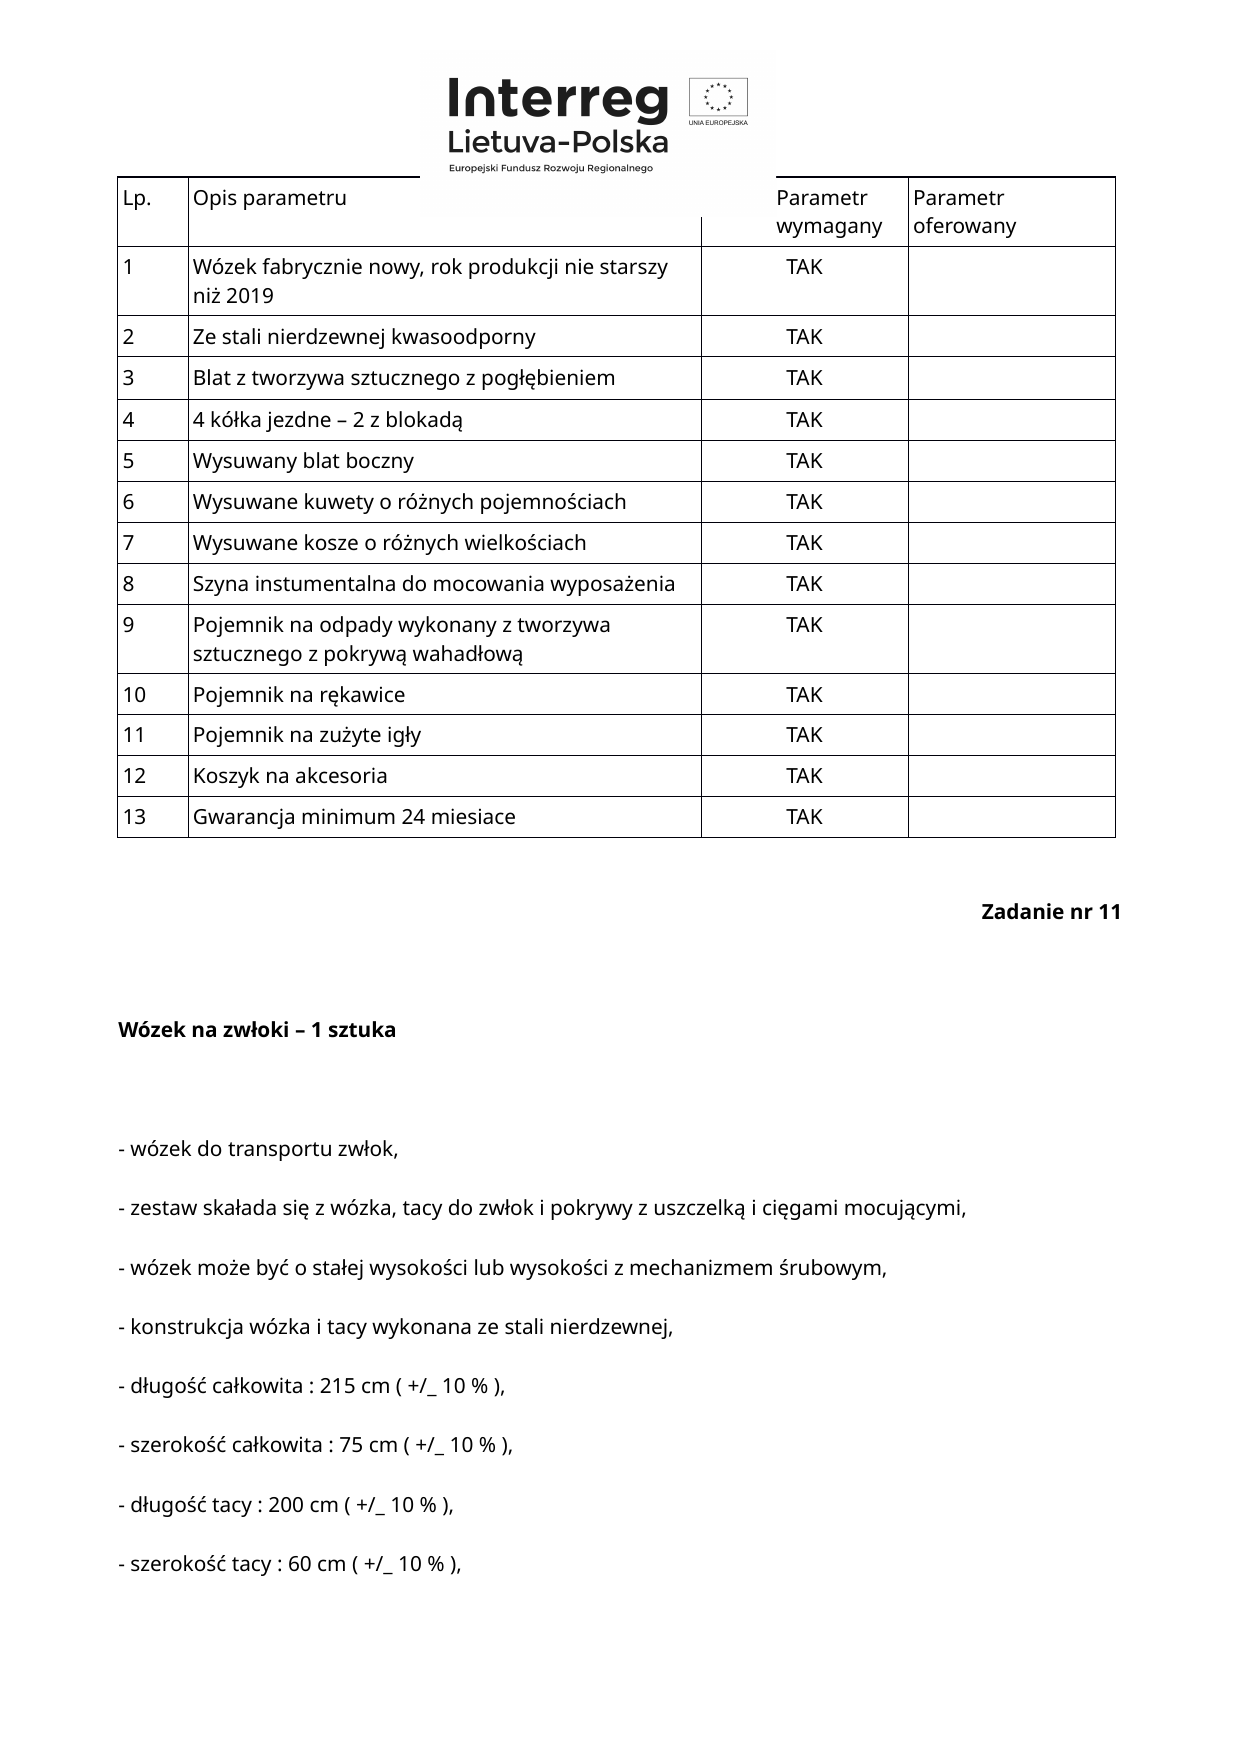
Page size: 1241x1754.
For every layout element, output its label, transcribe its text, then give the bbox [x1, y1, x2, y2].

table_cell 13 [118, 797, 188, 837]
table_header Parametr oferowany [909, 178, 1115, 246]
table_cell 8 [118, 564, 188, 603]
table_cell 2 [118, 316, 188, 356]
text - długość całkowita : 215 cm ( +/_ 10 % ), [118, 1371, 1122, 1399]
table_cell 11 [118, 715, 188, 755]
table_cell TAK [702, 797, 908, 837]
table_cell [909, 715, 1115, 755]
table_cell [909, 564, 1115, 603]
table_cell [909, 674, 1115, 714]
table_cell Pojemnik na rękawice [189, 674, 701, 714]
table_cell 6 [118, 482, 188, 522]
table_cell [909, 247, 1115, 315]
picture [420, 50, 777, 217]
text - długość tacy : 200 cm ( +/_ 10 % ), [118, 1490, 1122, 1518]
table_cell TAK [702, 482, 908, 522]
table_cell [909, 316, 1115, 356]
table_cell 1 [118, 247, 188, 315]
table_cell 7 [118, 523, 188, 563]
table_cell TAK [702, 605, 908, 673]
table_cell TAK [702, 357, 908, 399]
table_cell Szyna instumentalna do mocowania wyposażenia [189, 564, 701, 603]
text - zestaw skałada się z wózka, tacy do zwłok i pokrywy z uszczelką i cięgami mocującymi, [118, 1193, 1122, 1222]
table_cell Pojemnik na odpady wykonany z tworzywa sztucznego z pokrywą wahadłową [189, 605, 701, 673]
table_header Parametr wymagany [702, 178, 908, 246]
table_cell TAK [702, 441, 908, 481]
text - szerokość całkowita : 75 cm ( +/_ 10 % ), [118, 1430, 1122, 1459]
table_cell 4 kółka jezdne – 2 z blokadą [189, 400, 701, 440]
table_cell 10 [118, 674, 188, 714]
table_cell [909, 357, 1115, 399]
table_cell 4 [118, 400, 188, 440]
table_cell Wysuwane kosze o różnych wielkościach [189, 523, 701, 563]
table_cell [909, 605, 1115, 673]
text - szerokość tacy : 60 cm ( +/_ 10 % ), [118, 1549, 1122, 1577]
text Zadanie nr 11 [118, 897, 1122, 925]
table_cell Wysuwany blat boczny [189, 441, 701, 481]
table_cell TAK [702, 715, 908, 755]
table_cell 3 [118, 357, 188, 399]
table_cell TAK [702, 564, 908, 603]
table_cell Pojemnik na zużyte igły [189, 715, 701, 755]
table_cell TAK [702, 316, 908, 356]
table_cell TAK [702, 400, 908, 440]
table_header Lp. [118, 178, 188, 246]
table_cell TAK [702, 674, 908, 714]
table_cell [909, 523, 1115, 563]
text - wózek może być o stałej wysokości lub wysokości z mechanizmem śrubowym, [118, 1253, 1122, 1281]
table_cell Wózek fabrycznie nowy, rok produkcji nie starszy niż 2019 [189, 247, 701, 315]
table_cell 12 [118, 756, 188, 796]
table_cell Wysuwane kuwety o różnych pojemnościach [189, 482, 701, 522]
table_cell Blat z tworzywa sztucznego z pogłębieniem [189, 357, 701, 399]
table_cell TAK [702, 756, 908, 796]
table_header Opis parametru [189, 178, 701, 246]
table_cell TAK [702, 247, 908, 315]
table_cell [909, 797, 1115, 837]
table_cell [909, 400, 1115, 440]
text - wózek do transportu zwłok, [118, 1134, 1122, 1162]
table_cell 9 [118, 605, 188, 673]
table_cell Ze stali nierdzewnej kwasoodporny [189, 316, 701, 356]
text - konstrukcja wózka i tacy wykonana ze stali nierdzewnej, [118, 1312, 1122, 1340]
table_cell Koszyk na akcesoria [189, 756, 701, 796]
text Wózek na zwłoki – 1 sztuka [118, 1016, 1122, 1044]
table_cell TAK [702, 523, 908, 563]
table_cell [909, 482, 1115, 522]
table_cell [909, 756, 1115, 796]
table_cell [909, 441, 1115, 481]
table_cell Gwarancja minimum 24 miesiace [189, 797, 701, 837]
table_cell 5 [118, 441, 188, 481]
